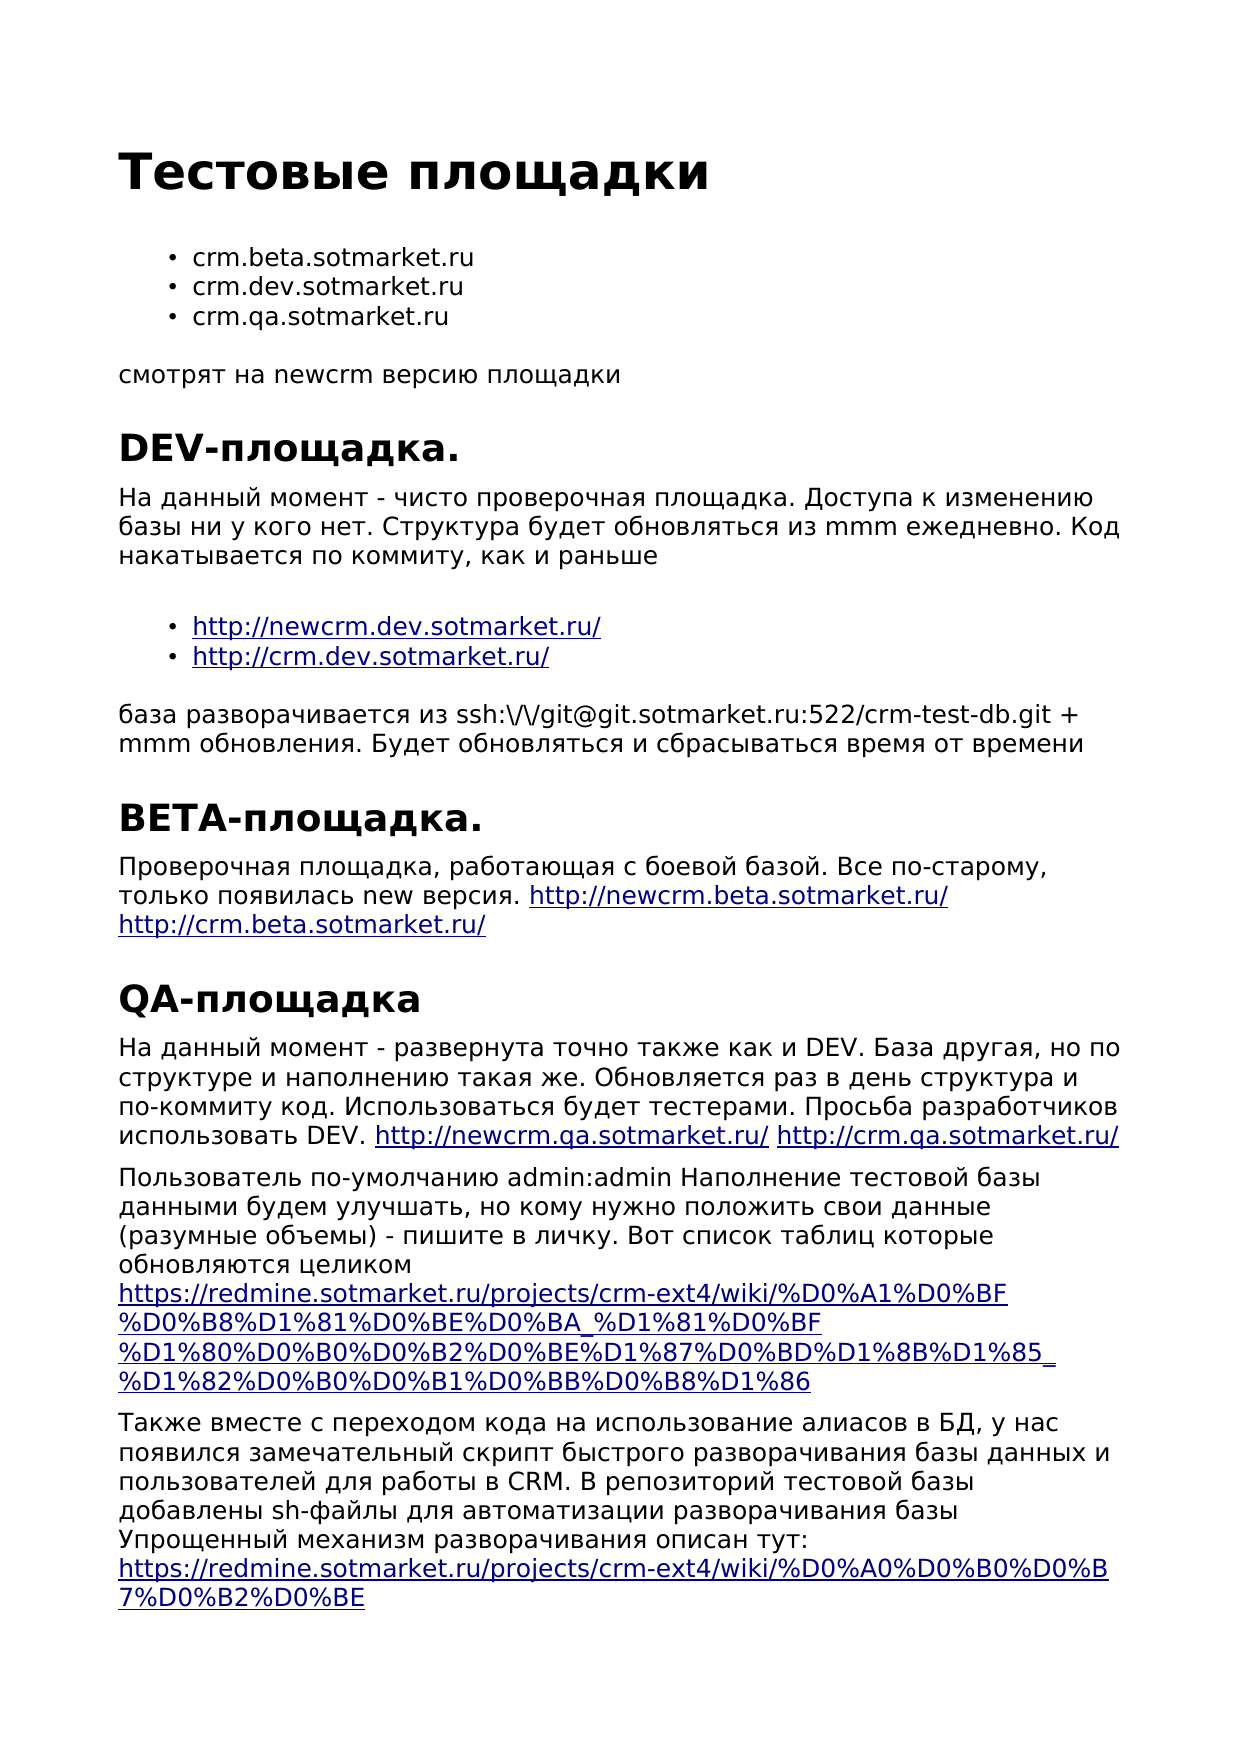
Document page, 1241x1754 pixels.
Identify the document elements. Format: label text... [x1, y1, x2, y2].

text На данный момент - чисто проверочная площадка. Доступа к изменению базы ни у кого нет. Структура будет обновляться из mmm ежедневно. Код накатывается по коммиту, как и раньше [118, 483, 1122, 571]
text смотрят на newcrm версию площадки [118, 360, 1122, 389]
subtitle BETA-площадка. [118, 796, 1122, 840]
text На данный момент - развернута точно также как и DEV. База другая, но по структуре и наполнению такая же. Обновляется раз в день структура и по-коммиту код. Использоваться будет тестерами. Просьба разработчиков использовать DEV. http://newcrm.qa.sotmarket.ru/ http://crm.qa.sotmarket.ru/ [118, 1033, 1122, 1150]
list crm.qa.sotmarket.ru [177, 302, 1122, 331]
text база разворачивается из ssh:\/\/git@git.sotmarket.ru:522/crm-test-db.git + mmm обновления. Будет обновляться и сбрасываться время от времени [118, 700, 1122, 759]
text Проверочная площадка, работающая с боевой базой. Все по-старому, только появилась new версия. http://newcrm.beta.sotmarket.ru/ http://crm.beta.sotmarket.ru/ [118, 852, 1122, 940]
text Также вместе с переходом кода на использование алиасов в БД, у нас появился замечательный скрипт быстрого разворачивания базы данных и пользователей для работы в CRM. В репозиторий тестовой базы добавлены sh-файлы для автоматизации разворачивания базы Упрощенный механизм разворачивания описан тут: https://redmine.sotmarket.ru/projects/crm-ext4/wiki/%D0%A0%D0%B0%D0%B7%D0%B2%D0%BE [118, 1408, 1122, 1613]
text Пользователь по-умолчанию admin:admin Наполнение тестовой базы данными будем улучшать, но кому нужно положить свои данные (разумные объемы) - пишите в личку. Вот список таблиц которые обновляются целиком https://redmine.sotmarket.ru/projects/crm-ext4/wiki/%D0%A1%D0%BF%D0%B8%D1%81%D0%BE%D0%BA_%D1%81%D0%BF%D1%80%D0%B0%D0%B2%D0%BE%D1%87%D0%BD%D1%8B%D1%85_%D1%82%D0%B0%D0%B1%D0%BB%D0%B8%D1%86 [118, 1163, 1122, 1396]
list crm.dev.sotmarket.ru [177, 272, 1122, 302]
subtitle Тестовые площадки [118, 143, 1122, 201]
list crm.beta.sotmarket.ru [177, 243, 1122, 272]
list http://crm.dev.sotmarket.ru/ [177, 642, 1122, 671]
list http://newcrm.dev.sotmarket.ru/ [177, 613, 1122, 642]
subtitle DEV-площадка. [118, 427, 1122, 471]
subtitle QA-площадка [118, 977, 1122, 1021]
